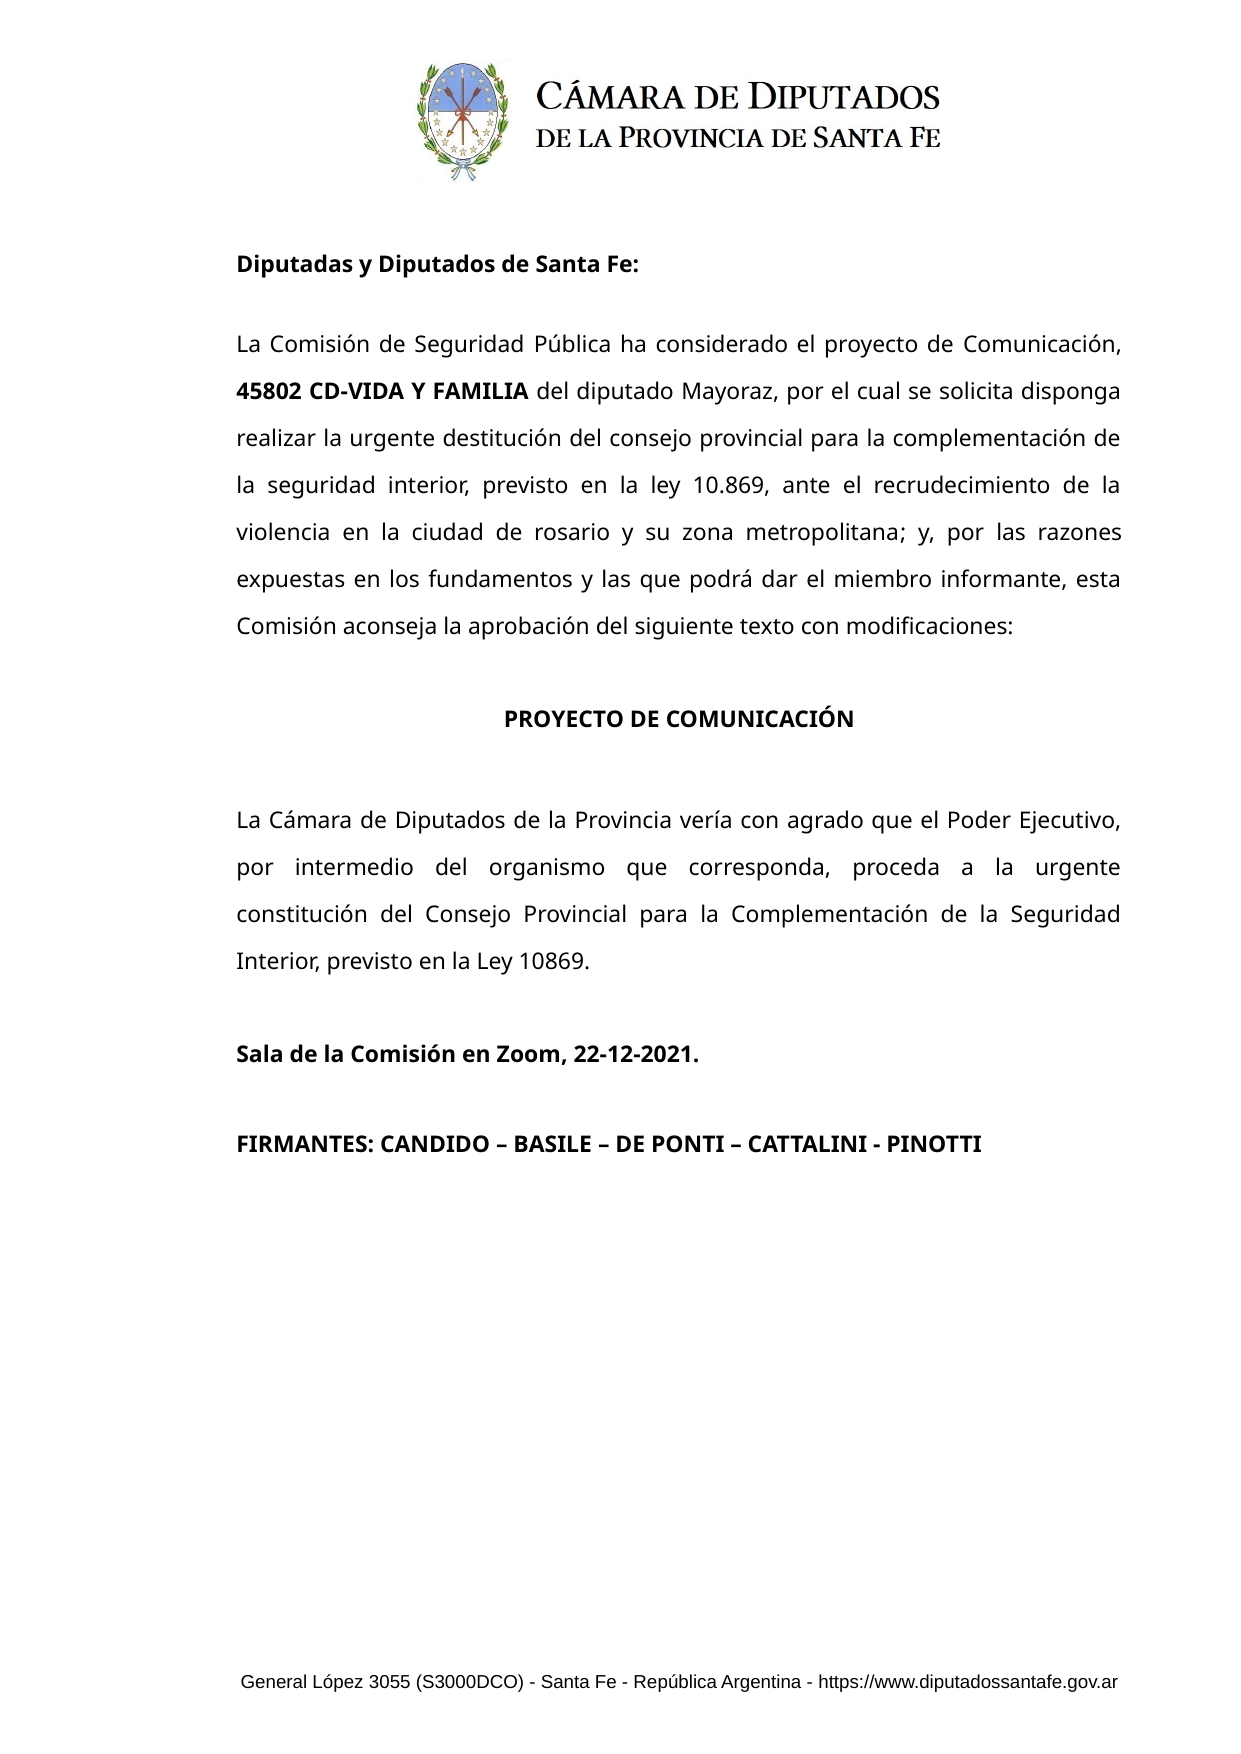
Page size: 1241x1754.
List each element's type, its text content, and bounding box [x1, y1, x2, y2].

list Sala de la Comisión en Zoom, 22-12-2021. [236, 1038, 1122, 1069]
text La Comisión de Seguridad Pública ha considerado el proyecto de Comunicación, 45802 CD-VIDA Y FAMILIA del diputado Mayoraz, por el cual se solicita disponga realizar la urgente destitución del consejo provincial para la complementación de la seguridad interior, previsto en la ley 10.869, ante el recrudecimiento de la violencia en la ciudad de rosario y su zona metropolitana; y, por las razones expuestas en los fundamentos y las que podrá dar el miembro informante, esta Comisión aconseja la aprobación del siguiente texto con modificaciones: [236, 328, 1122, 641]
text Diputadas y Diputados de Santa Fe: [236, 248, 1122, 279]
text PROYECTO DE COMUNICACIÓN [236, 703, 1122, 735]
list La Cámara de Diputados de la Provincia vería con agrado que el Poder Ejecutivo, por intermedio del organismo que corresponda, proceda a la urgente constitución del Consejo Provincial para la Complementación de la Seguridad Interior, previsto en la Ley 10869. [236, 804, 1122, 976]
picture [413, 59, 945, 183]
text FIRMANTES: CANDIDO – BASILE – DE PONTI – CATTALINI - PINOTTI [236, 1128, 1122, 1159]
